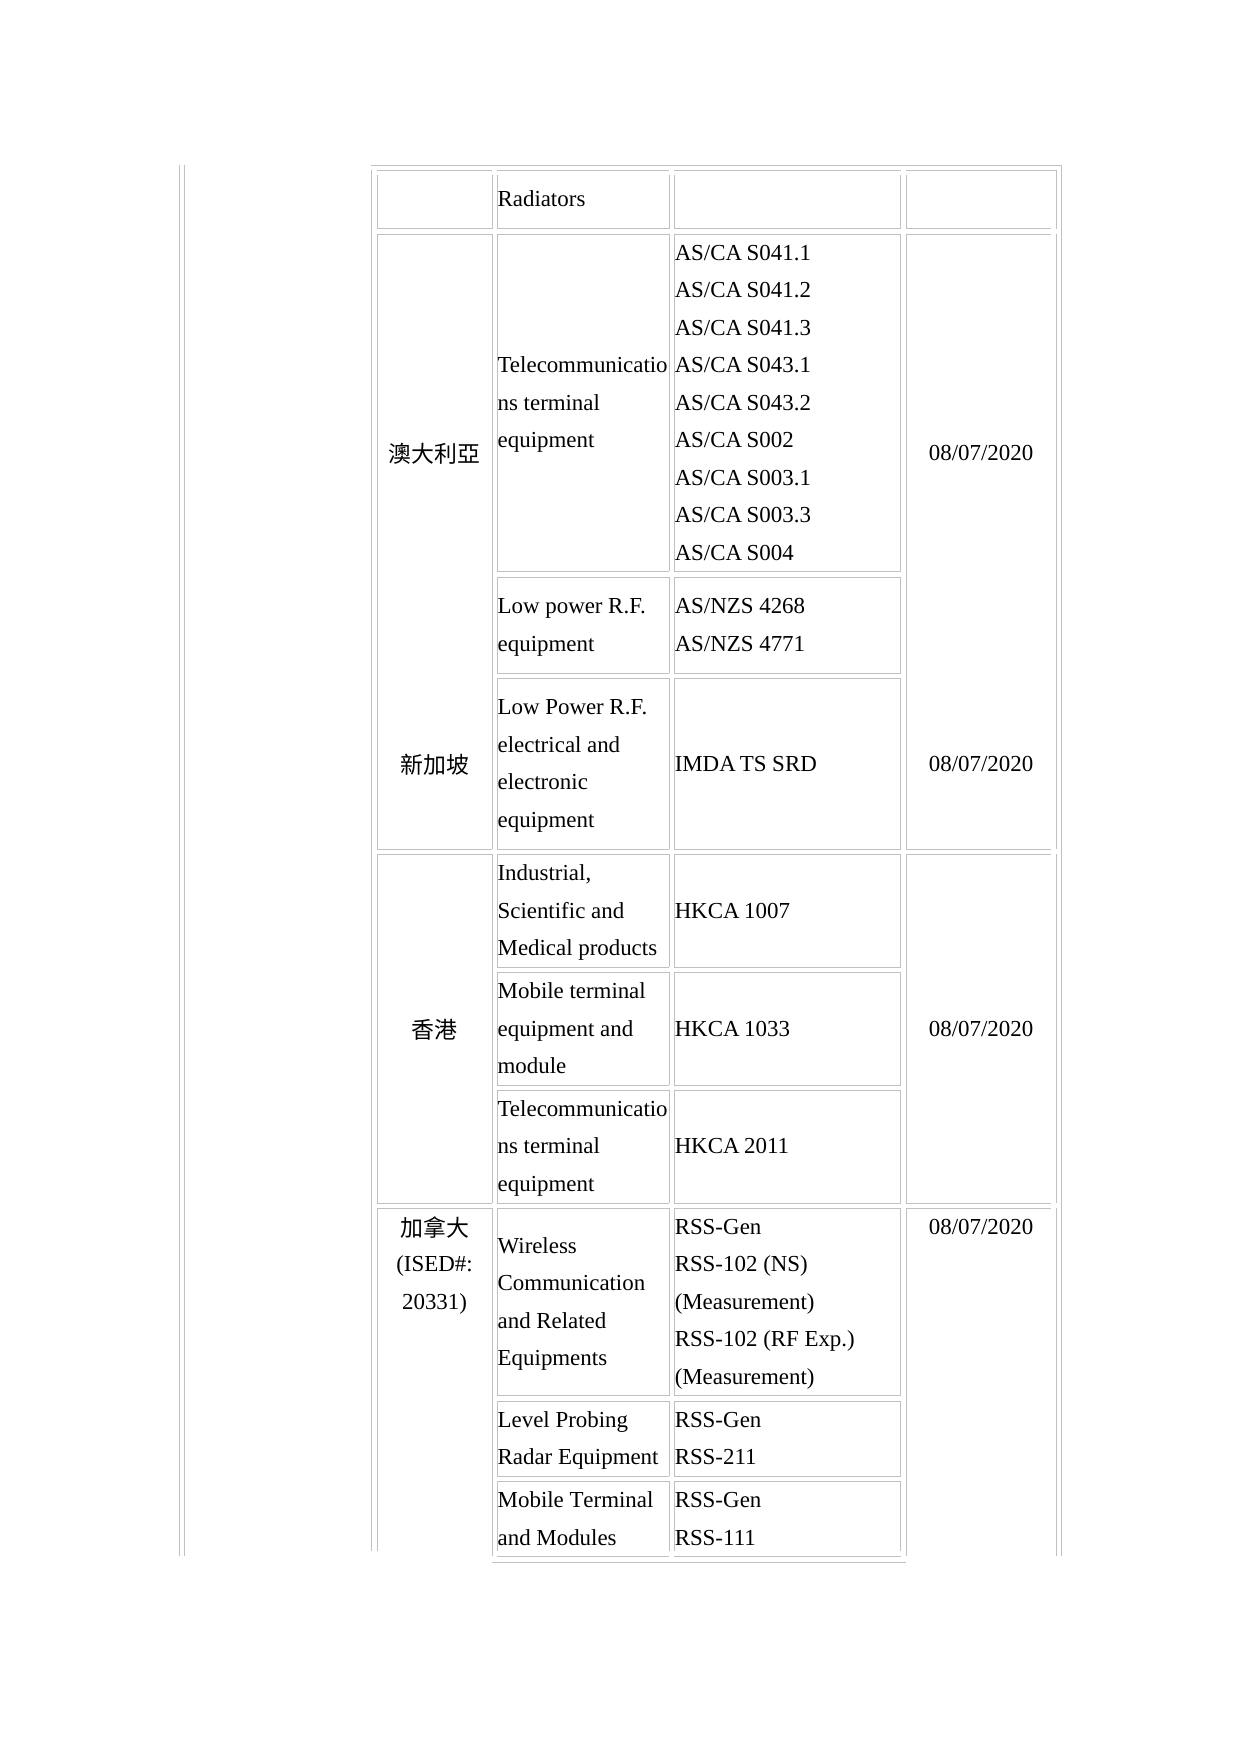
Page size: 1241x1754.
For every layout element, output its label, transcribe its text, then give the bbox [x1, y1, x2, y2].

table_cell RSS-Gen RSS-211 [672, 1395, 903, 1476]
table_cell AS/NZS 4268 AS/NZS 4771 [672, 571, 903, 672]
table_cell [374, 166, 494, 228]
table_cell Low Power R.F. electrical and electronic equipment [495, 673, 672, 849]
table_cell [185, 165, 374, 1556]
table_cell 香港 [374, 849, 494, 1202]
table_cell AS/CA S041.1 AS/CA S041.2 AS/CA S041.3 AS/CA S043.1 AS/CA S043.2 AS/CA S002 AS/CA S003.1 AS/CA S003.3 AS/CA S004 [672, 228, 903, 571]
table_cell Mobile terminal equipment and module [495, 967, 672, 1084]
table_cell 08/07/2020 [903, 1203, 1059, 1556]
table_cell Radiators [495, 166, 672, 228]
table_cell Level Probing Radar Equipment [495, 1395, 672, 1476]
table_cell [903, 166, 1059, 228]
table_cell HKCA 1033 [672, 967, 903, 1084]
table_cell RSS-Gen RSS-111 [672, 1476, 903, 1556]
table_cell 新加坡 [378, 673, 492, 849]
table_cell HKCA 1007 [672, 849, 903, 967]
table_cell Telecommunications terminal equipment [495, 1085, 672, 1202]
table_cell Low power R.F. equipment [495, 571, 672, 672]
table_cell IMDA TS SRD [672, 673, 903, 849]
table_cell Telecommunications terminal equipment [495, 228, 672, 571]
table_cell HKCA 2011 [672, 1085, 903, 1202]
table_cell Wireless Communication and Related Equipments [495, 1203, 672, 1395]
table_cell 08/07/2020 [903, 228, 1059, 672]
table_cell 澳大利亞 [374, 228, 494, 672]
table_cell 加拿大 (ISED#: 20331) [374, 1203, 494, 1556]
table_cell Mobile Terminal and Modules [495, 1476, 672, 1556]
table_cell 08/07/2020 [903, 849, 1059, 1202]
table_cell RSS-Gen RSS-102 (NS) (Measurement) RSS-102 (RF Exp.) (Measurement) [672, 1203, 903, 1395]
table_cell Industrial, Scientific and Medical products [495, 849, 672, 967]
table_cell 08/07/2020 [907, 673, 1056, 849]
table_cell [672, 166, 903, 228]
